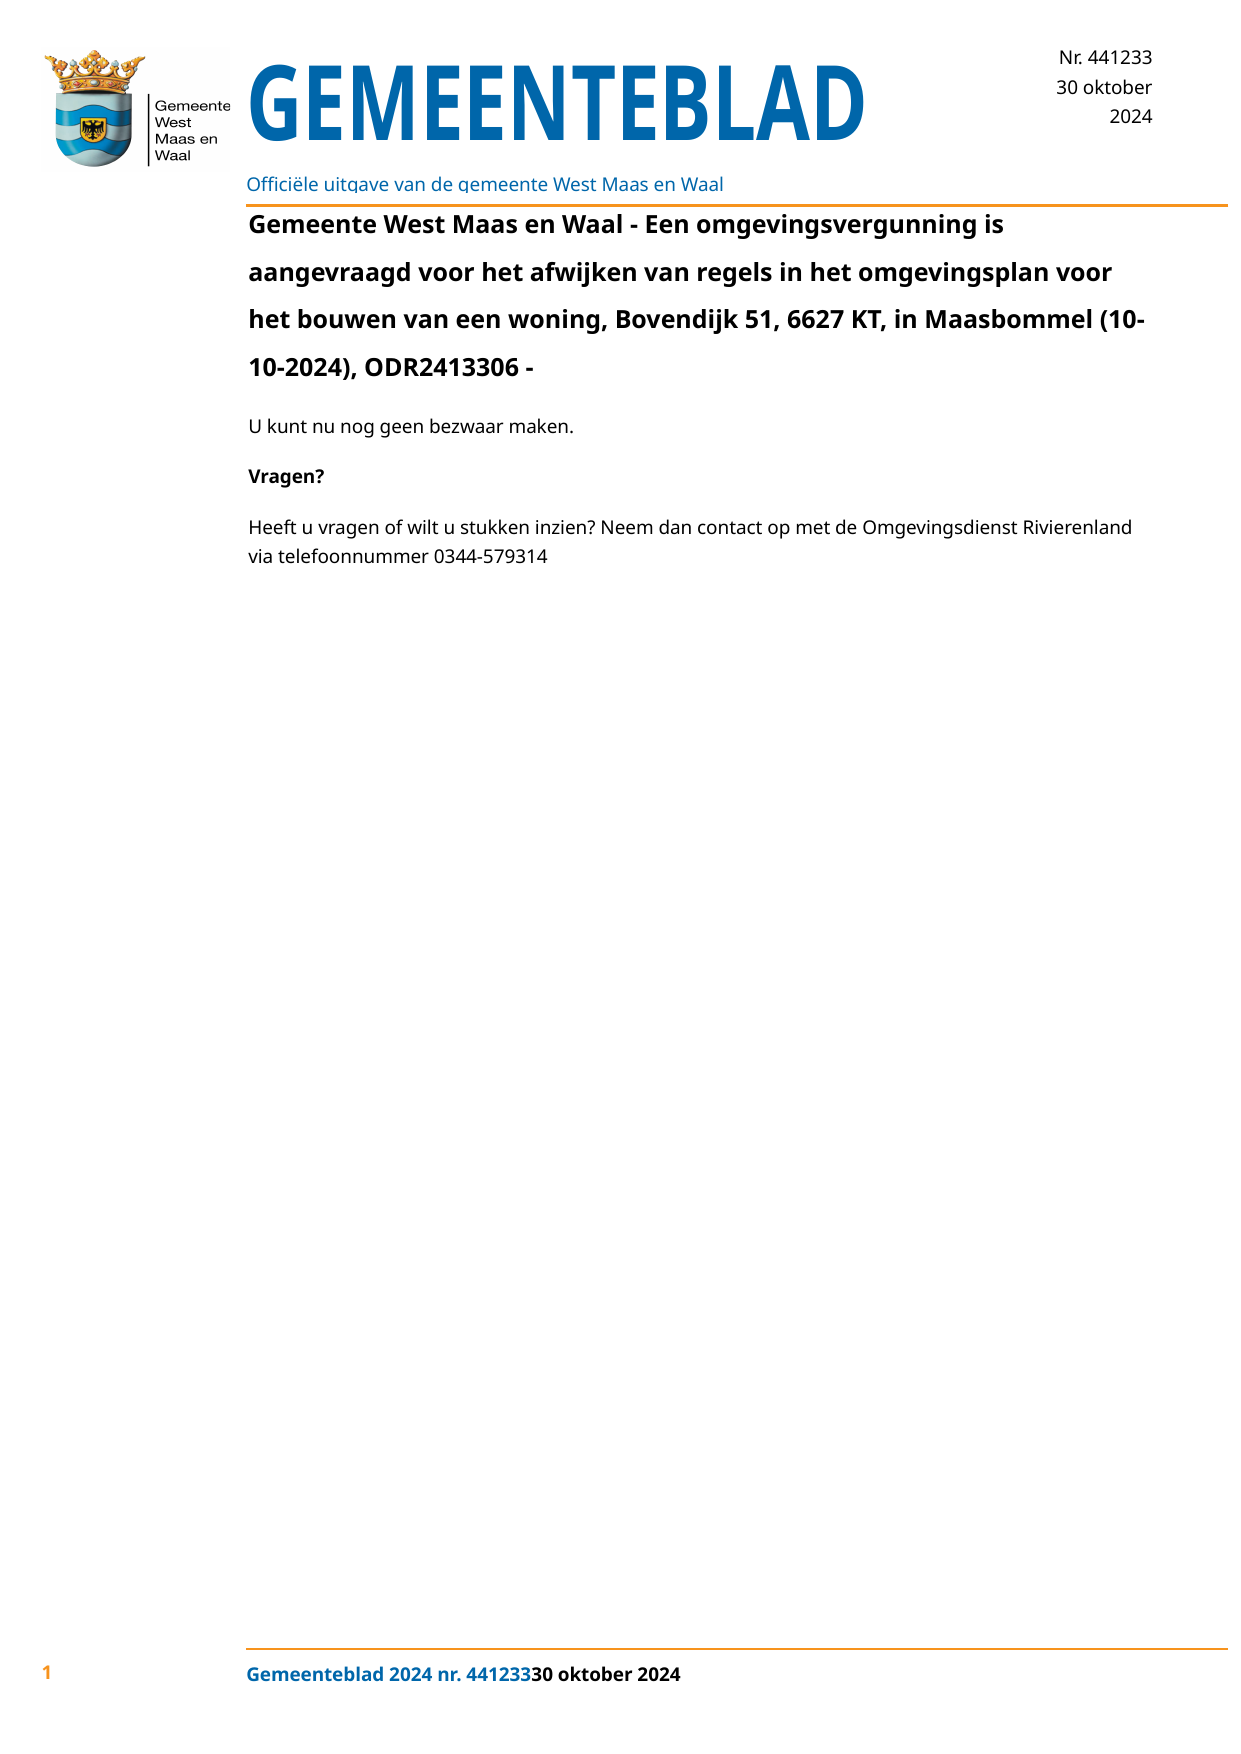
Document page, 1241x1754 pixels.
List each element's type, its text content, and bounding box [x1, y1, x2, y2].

text Vragen? [248, 463, 1152, 489]
picture [41, 47, 231, 172]
text Gemeente West Maas en Waal - Een omgevingsvergunning is aangevraagd voor het afwijken van regels in het omgevingsplan voor het bouwen van een woning, Bovendijk 51, 6627 KT, in Maasbommel (10-10-2024), ODR2413306 - [248, 207, 1152, 384]
text U kunt nu nog geen bezwaar maken. [248, 413, 1152, 439]
text Heeft u vragen of wilt u stukken inzien? Neem dan contact op met de Omgevingsdienst Rivierenland via telefoonnummer 0344-579314 [248, 514, 1152, 569]
